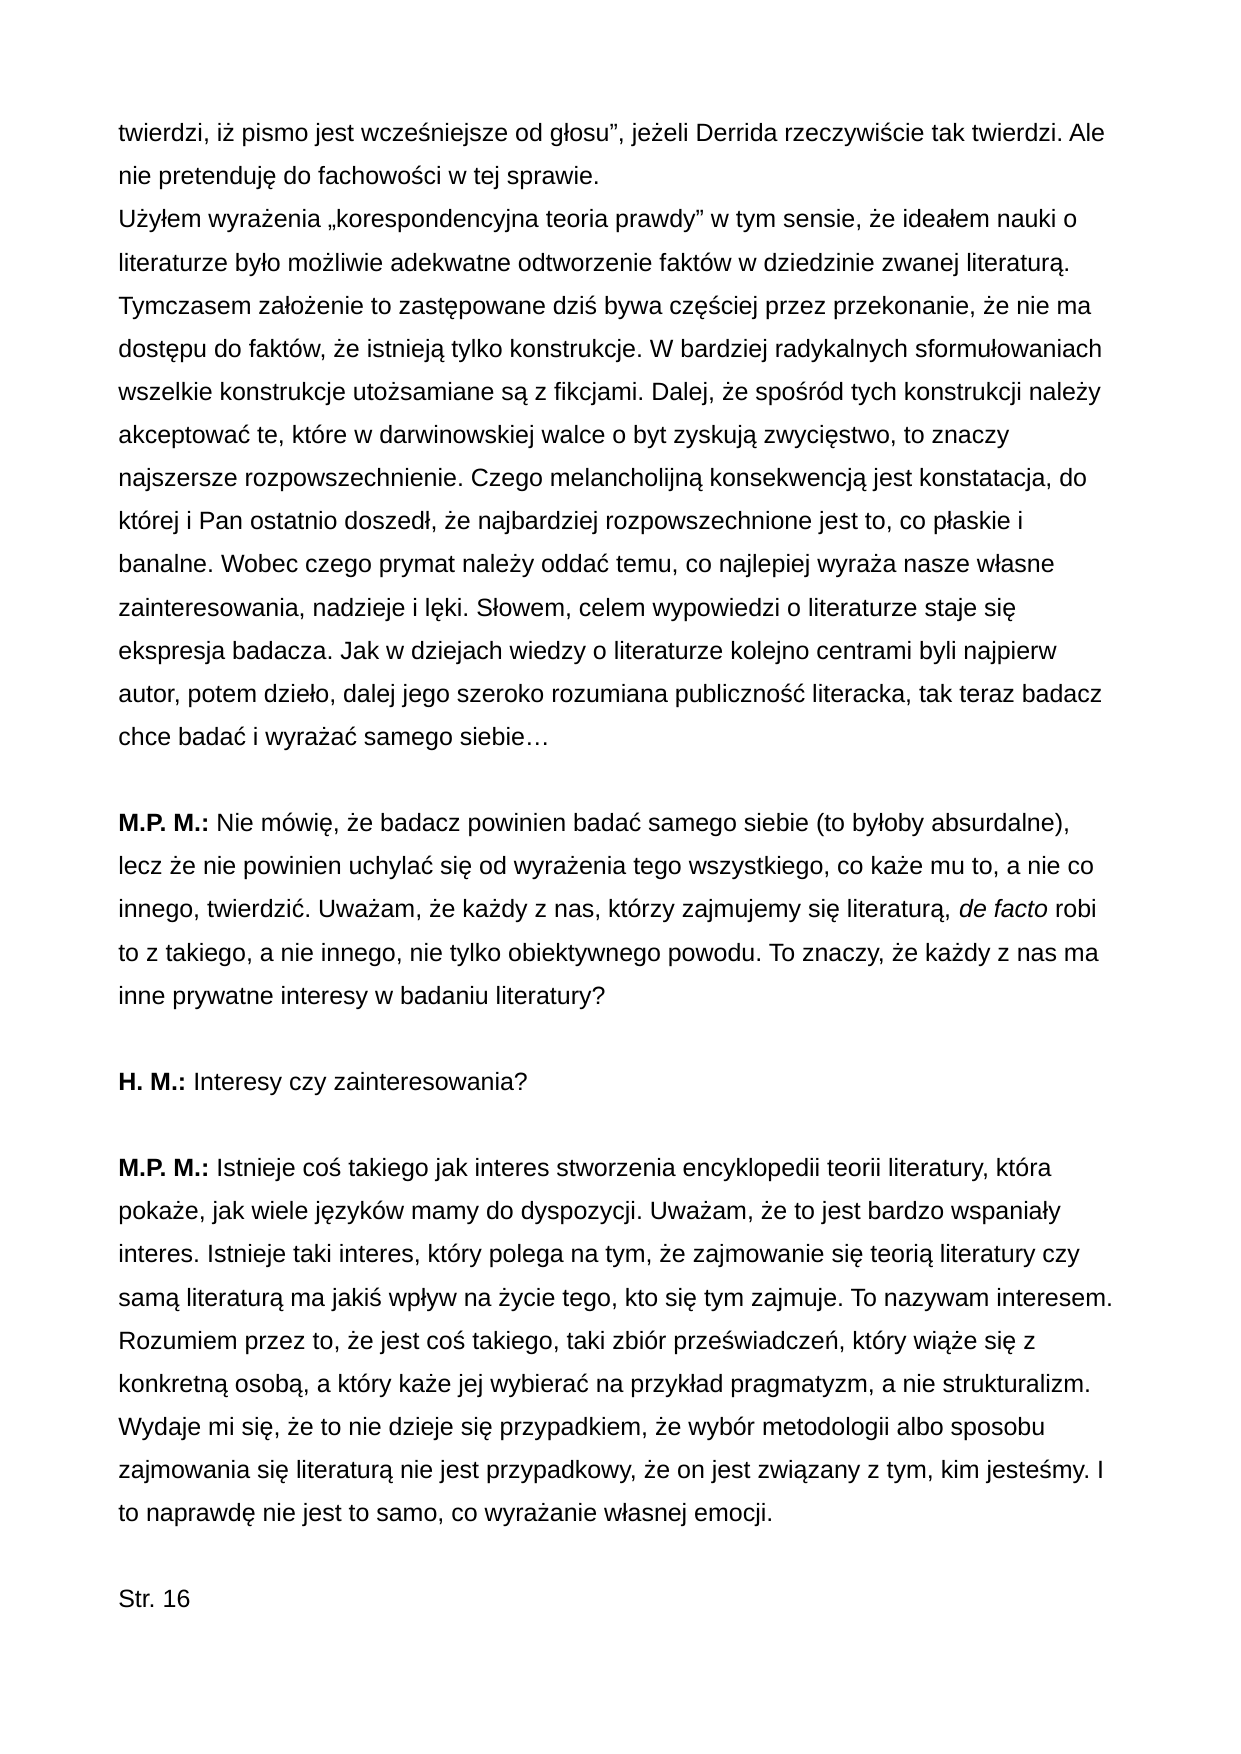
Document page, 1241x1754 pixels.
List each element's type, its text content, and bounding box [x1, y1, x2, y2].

text Użyłem wyrażenia „korespondencyjna teoria prawdy” w tym sensie, że ideałem nauki o literaturze było możliwie adekwatne odtworzenie faktów w dziedzinie zwanej literaturą. Tymczasem założenie to zastępowane dziś bywa częściej przez przekonanie, że nie ma dostępu do faktów, że istnieją tylko konstrukcje. W bardziej radykalnych sformułowaniach wszelkie konstrukcje utożsamiane są z fikcjami. Dalej, że spośród tych konstrukcji należy akceptować te, które w darwinowskiej walce o byt zyskują zwycięstwo, to znaczy najszersze rozpowszechnienie. Czego melancholijną konsekwencją jest konstatacja, do której i Pan ostatnio doszedł, że najbardziej rozpowszechnione jest to, co płaskie i banalne. Wobec czego prymat należy oddać temu, co najlepiej wyraża nasze własne zainteresowania, nadzieje i lęki. Słowem, celem wypowiedzi o literaturze staje się ekspresja badacza. Jak w dziejach wiedzy o literaturze kolejno centrami byli najpierw autor, potem dzieło, dalej jego szeroko rozumiana publiczność literacka, tak teraz badacz chce badać i wyrażać samego siebie… [118, 204, 1122, 751]
text Str. 16 [118, 1584, 1122, 1613]
text M.P. M.: Istnieje coś takiego jak interes stworzenia encyklopedii teorii literatury, która pokaże, jak wiele języków mamy do dyspozycji. Uważam, że to jest bardzo wspaniały interes. Istnieje taki interes, który polega na tym, że zajmowanie się teorią literatury czy samą literaturą ma jakiś wpływ na życie tego, kto się tym zajmuje. To nazywam interesem. Rozumiem przez to, że jest coś takiego, taki zbiór przeświadczeń, który wiąże się z konkretną osobą, a który każe jej wybierać na przykład pragmatyzm, a nie strukturalizm. Wydaje mi się, że to nie dzieje się przypadkiem, że wybór metodologii albo sposobu zajmowania się literaturą nie jest przypadkowy, że on jest związany z tym, kim jesteśmy. I to naprawdę nie jest to samo, co wyrażanie własnej emocji. [118, 1153, 1122, 1527]
text twierdzi, iż pismo jest wcześniejsze od głosu”, jeżeli Derrida rzeczywiście tak twierdzi. Ale nie pretenduję do fachowości w tej sprawie. [118, 118, 1122, 190]
text H. M.: Interesy czy zainteresowania? [118, 1067, 1122, 1096]
text M.P. M.: Nie mówię, że badacz powinien badać samego siebie (to byłoby absurdalne), lecz że nie powinien uchylać się od wyrażenia tego wszystkiego, co każe mu to, a nie co innego, twierdzić. Uważam, że każdy z nas, którzy zajmujemy się literaturą, de facto robi to z takiego, a nie innego, nie tylko obiektywnego powodu. To znaczy, że każdy z nas ma inne prywatne interesy w badaniu literatury? [118, 808, 1122, 1009]
